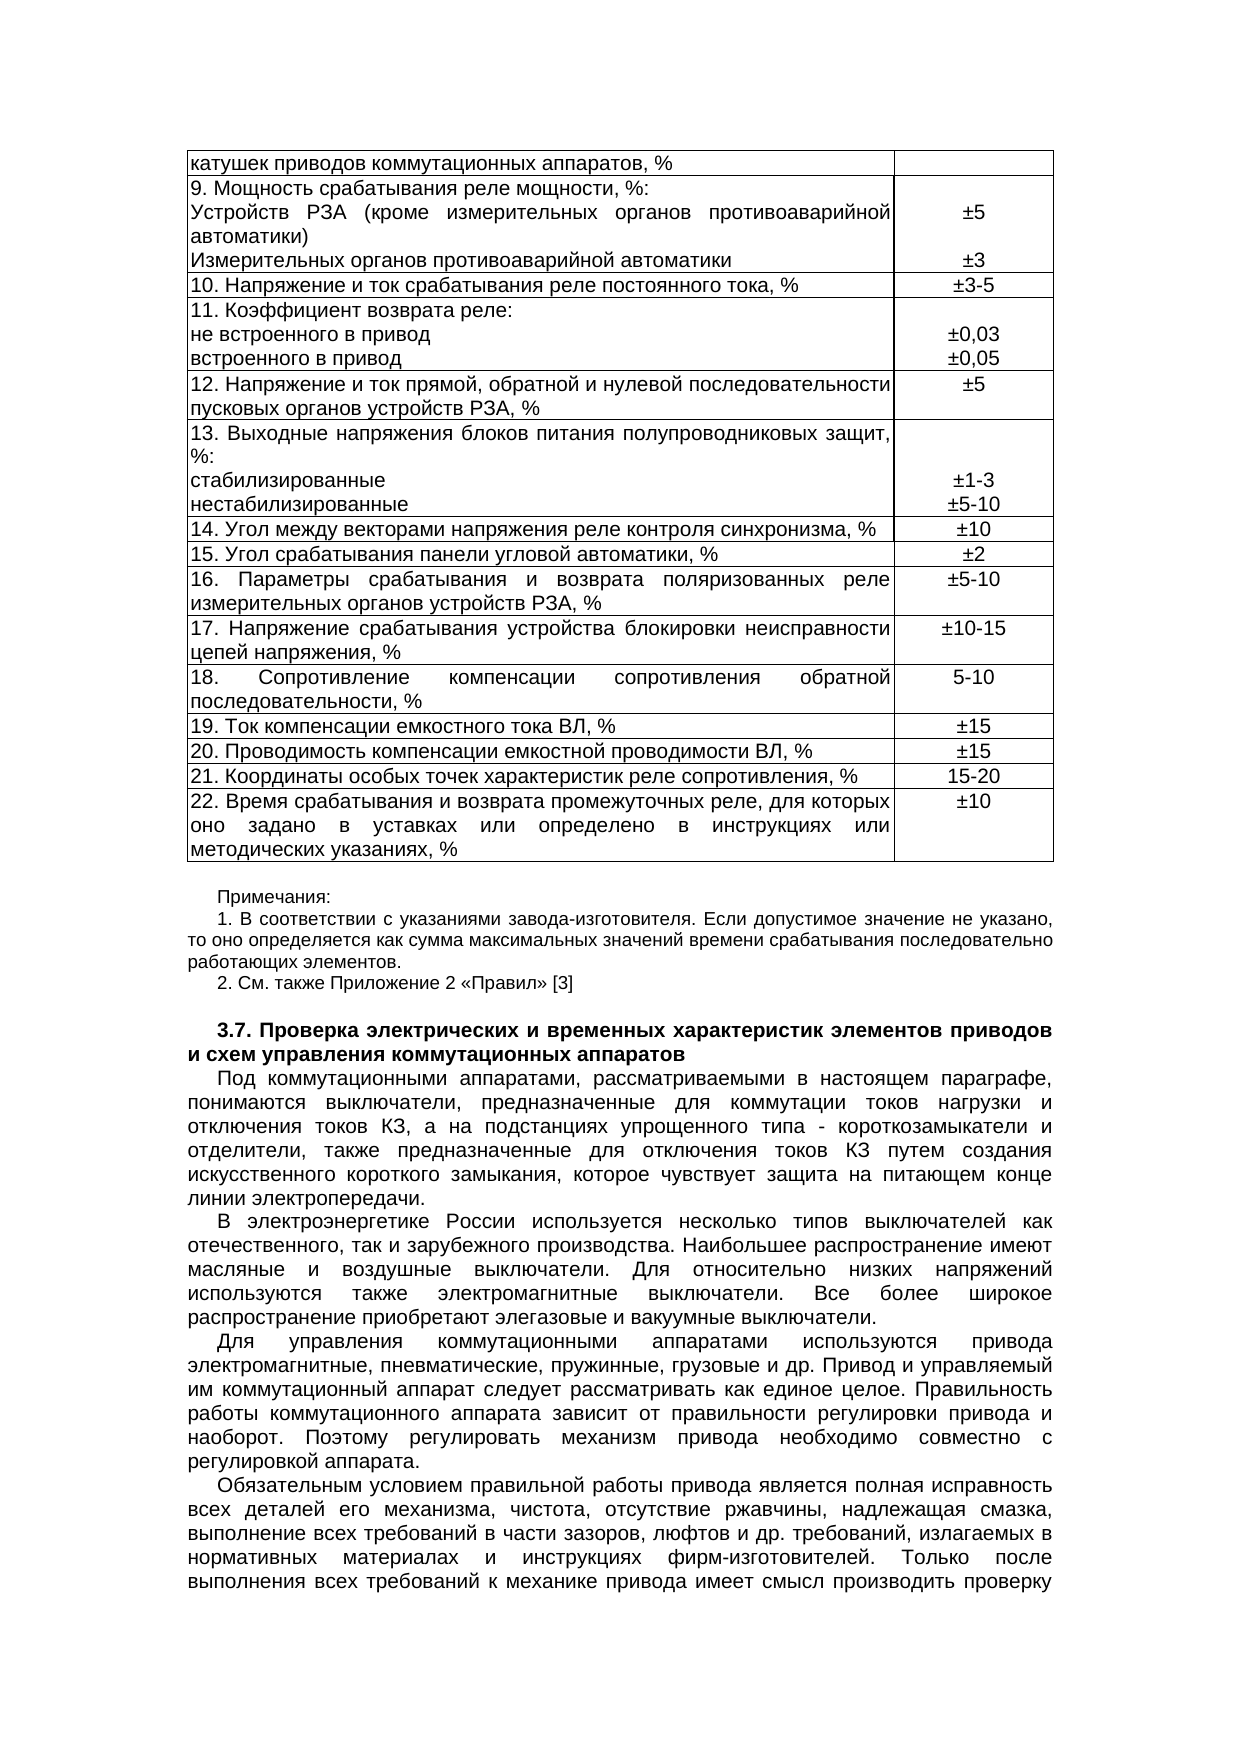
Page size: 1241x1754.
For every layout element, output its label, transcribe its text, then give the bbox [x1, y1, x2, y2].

table_cell ±5 [895, 151, 1053, 175]
text 2. См. также Приложение 2 «Правил» [3] [187, 972, 1053, 994]
table_cell ±10-15 [895, 616, 1053, 664]
table_cell ±10 [895, 789, 1053, 861]
table_cell [895, 420, 1053, 468]
text Для управления коммутационными аппаратами используются привода электромагнитные, пневматические, пружинные, грузовые и др. Привод и управляемый им коммутационный аппарат следует рассматривать как единое целое. Правильность работы коммутационного аппарата зависит от правильности регулировки привода и наоборот. Поэтому регулировать механизм привода необходимо совместно с регулировкой аппарата. [187, 1329, 1053, 1473]
text Примечания: [187, 886, 1053, 907]
text Обязательным условием правильной работы привода является полная исправность всех деталей его механизма, чистота, отсутствие ржавчины, надлежащая смазка, выполнение всех требований в части зазоров, люфтов и др. требований, излагаемых в нормативных материалах и инструкциях фирм-изготовителей. Только после выполнения всех требований к механике привода имеет смысл производить проверку [187, 1473, 1053, 1593]
text 1. В соответствии с указаниями завода-изготовителя. Если допустимое значение не указано, то оно определяется как сумма максимальных значений времени срабатывания последовательно работающих элементов. [187, 907, 1053, 972]
text 3.7. Проверка электрических и временных характеристик элементов приводов и схем управления коммутационных аппаратов [187, 1018, 1053, 1066]
table_cell ±5 [895, 371, 1053, 419]
table_cell ±5 [895, 200, 1053, 248]
table_cell 5-10 [895, 665, 1053, 713]
table_cell ±5-10 [895, 567, 1053, 615]
text Под коммутационными аппаратами, рассматриваемыми в настоящем параграфе, понимаются выключатели, предназначенные для коммутации токов нагрузки и отключения токов КЗ, а на подстанциях упрощенного типа - короткозамыкатели и отделители, также предназначенные для отключения токов КЗ путем создания искусственного короткого замыкания, которое чувствует защита на питающем конце линии электропередачи. [187, 1066, 1053, 1209]
text В электроэнергетике России используется несколько типов выключателей как отечественного, так и зарубежного производства. Наибольшее распространение имеют масляные и воздушные выключатели. Для относительно низких напряжений используются также электромагнитные выключатели. Все более широкое распространение приобретают элегазовые и вакуумные выключатели. [187, 1209, 1053, 1329]
